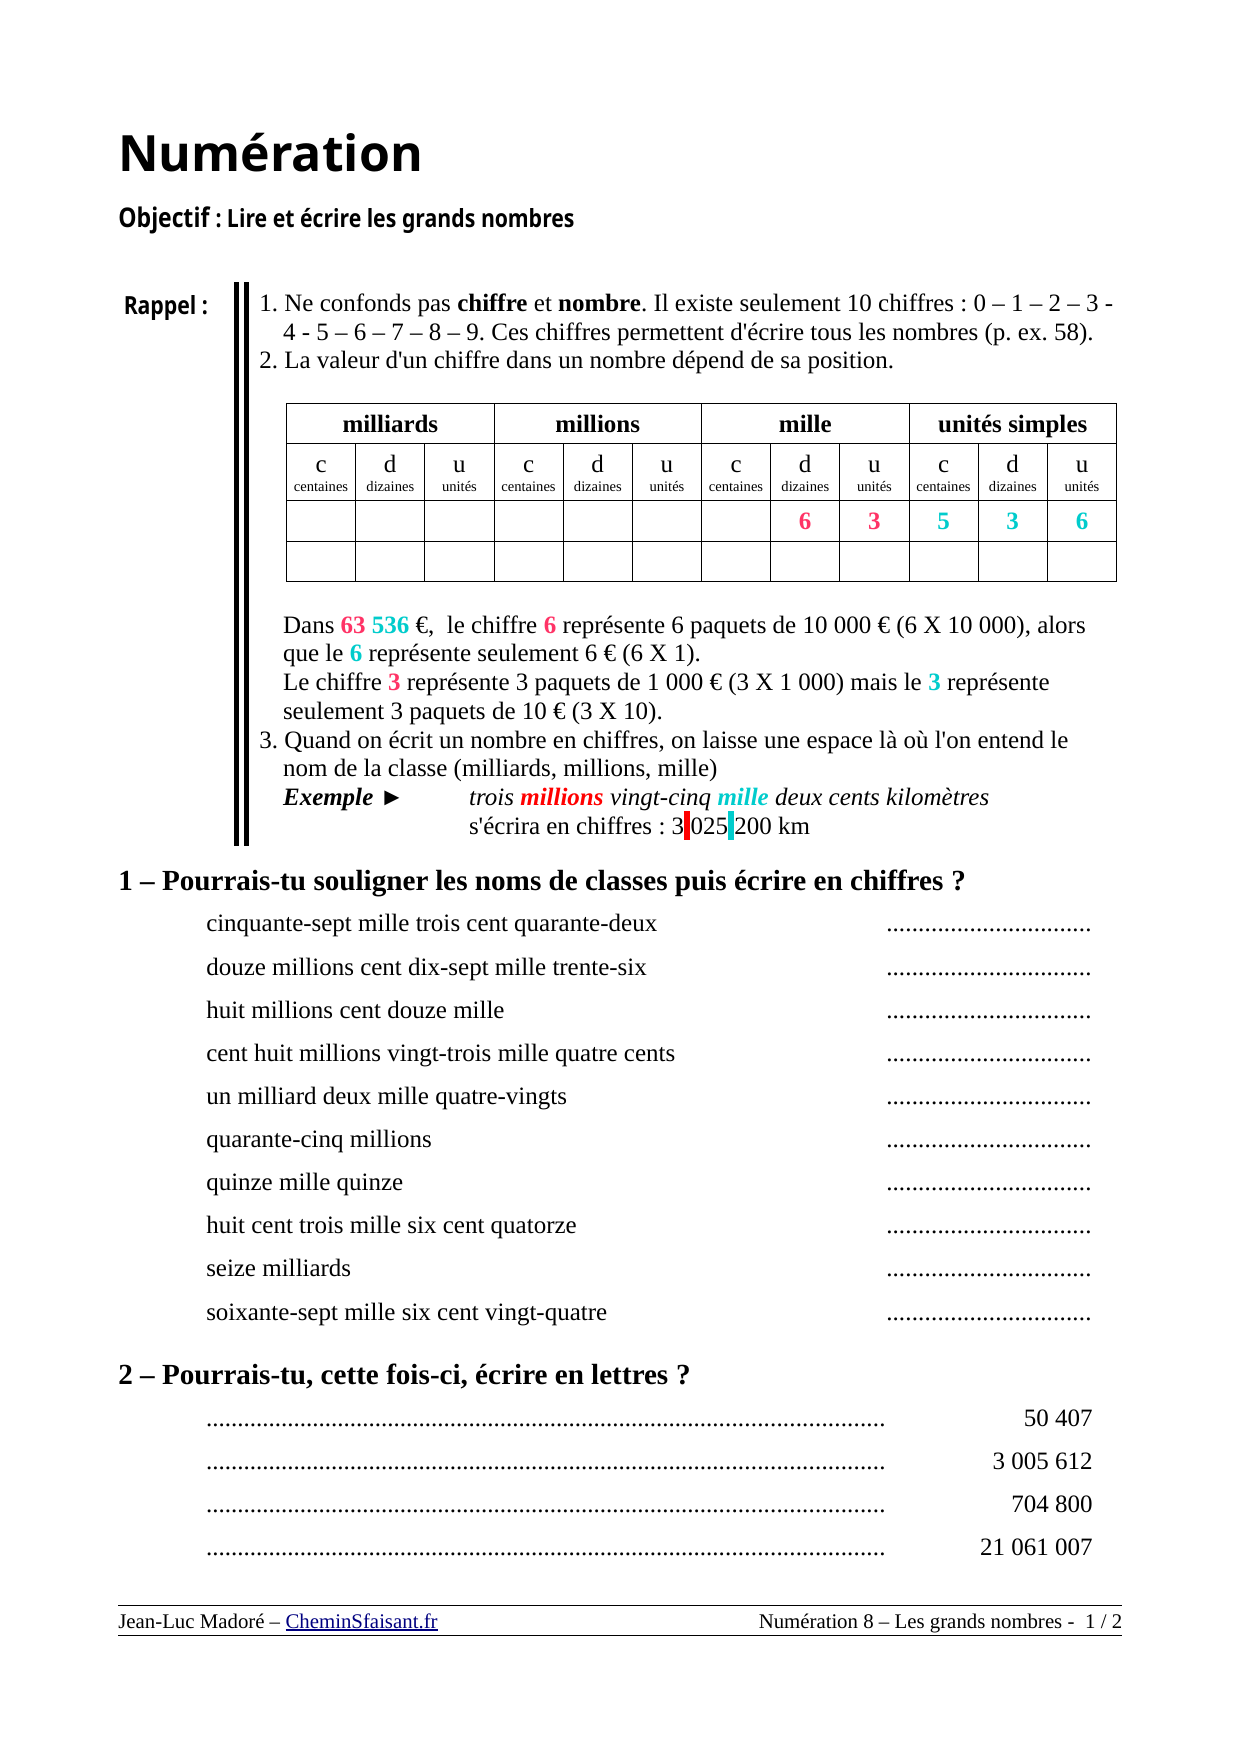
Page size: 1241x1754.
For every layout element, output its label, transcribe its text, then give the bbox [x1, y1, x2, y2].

text huit cent trois mille six cent quatorze [206, 1210, 1122, 1239]
table_cell d dizaines [771, 444, 839, 500]
table_cell [287, 542, 355, 581]
table_cell c centaines [910, 444, 978, 500]
table_cell [495, 542, 563, 581]
table_cell [425, 542, 494, 581]
table_cell c centaines [495, 444, 563, 500]
table_cell [495, 501, 563, 541]
text Numération [118, 118, 1122, 186]
table_cell [910, 542, 978, 581]
table_cell [702, 542, 770, 581]
table_cell [287, 501, 355, 541]
table_cell 5 [910, 501, 978, 541]
table_cell u unités [1048, 444, 1116, 500]
table_cell u unités [633, 444, 701, 500]
table_cell [564, 501, 632, 541]
table_cell 3 [840, 501, 909, 541]
table_header unités simples [910, 404, 1116, 443]
table_cell [356, 542, 424, 581]
text 1 – Pourrais-tu souligner les noms de classes puis écrire en chiffres ? [118, 863, 1122, 897]
table_cell [840, 542, 909, 581]
text Objectif : Lire et écrire les grands nombres [118, 198, 1122, 235]
table_cell [356, 501, 424, 541]
table_cell [564, 542, 632, 581]
table_cell d dizaines [356, 444, 424, 500]
text huit millions cent douze mille [206, 995, 1122, 1023]
table_cell u unités [840, 444, 909, 500]
table_cell [1048, 542, 1116, 581]
text soixante-sept mille six cent vingt-quatre [206, 1297, 1122, 1325]
table_cell [771, 542, 839, 581]
table_cell d dizaines [979, 444, 1047, 500]
table_header Ne confonds pas chiffre et nombre. Il existe seulement 10 chiffres : 0 – 1 – 2 – 3 - 4 - 5 – 6 – 7 – 8 – 9. Ces chiffres permettent d'écrire tous les nombres (p. ex. 58). La valeur d'un chiffre dans un nombre dépend de sa position. Dans 63 536 €, le chiffre 6 représente 6 paquets de 10 000 € (6 X 10 000), alors que le 6 représente seulement 6 € (6 X 1). Le chiffre 3 représente 3 paquets de 1 000 € (3 X 1 000) mais le 3 représente seulement 3 paquets de 10 € (3 X 10). Quand on écrit un nombre en chiffres, on laisse une espace là où l'on entend le nom de la classe (milliards, millions, mille) Exemple ► trois millions vingt-cinq mille deux cents kilomètres s'écrira en chiffres : 3 025 200 km [249, 282, 1122, 846]
table_header millions [495, 404, 701, 443]
text seize milliards [206, 1253, 1122, 1282]
table_cell c centaines [287, 444, 355, 500]
table_header mille [702, 404, 909, 443]
text quarante-cinq millions [206, 1124, 1122, 1153]
table_cell [633, 501, 701, 541]
text cent huit millions vingt-trois mille quatre cents [206, 1038, 1122, 1067]
table_cell u unités [425, 444, 494, 500]
text quinze mille quinze [206, 1167, 1122, 1196]
table_header milliards [287, 404, 494, 443]
table_cell 3 [979, 501, 1047, 541]
table_cell [702, 501, 770, 541]
text un milliard deux mille quatre-vingts [206, 1081, 1122, 1110]
table_cell [979, 542, 1047, 581]
table_cell 6 [771, 501, 839, 541]
table_header Rappel : [118, 282, 234, 846]
text 50 407 3 005 612 [206, 1403, 1122, 1475]
text cinquante-sept mille trois cent quarante-deux [206, 908, 1122, 937]
table_cell c centaines [702, 444, 770, 500]
table_cell d dizaines [564, 444, 632, 500]
table_cell 6 [1048, 501, 1116, 541]
text 2 – Pourrais-tu, cette fois-ci, écrire en lettres ? [118, 1357, 1122, 1391]
text douze millions cent dix-sept mille trente-six [206, 952, 1122, 980]
table_cell [425, 501, 494, 541]
table_cell [633, 542, 701, 581]
text 704 800 [206, 1489, 1122, 1518]
text 21 061 007 [206, 1532, 1122, 1561]
